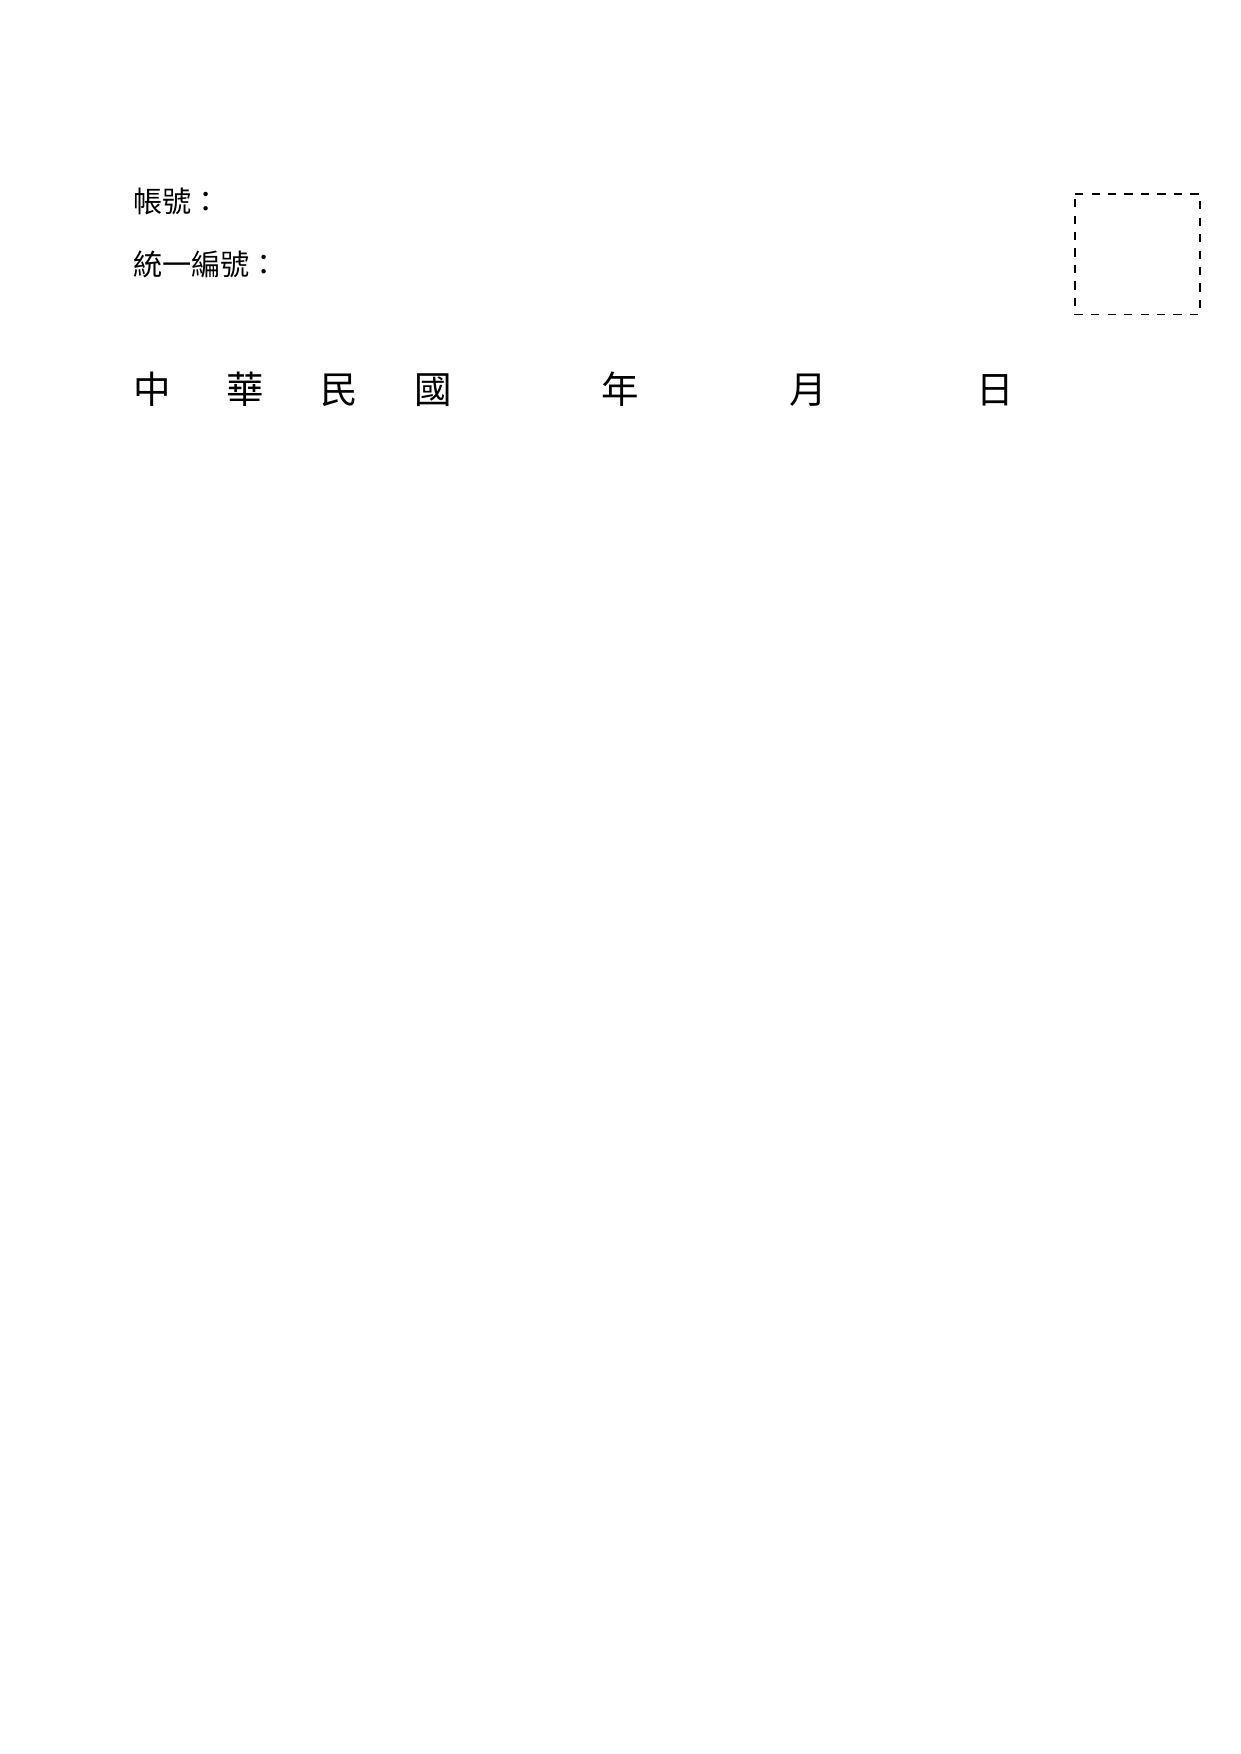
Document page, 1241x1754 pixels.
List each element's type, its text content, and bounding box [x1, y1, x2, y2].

text 帳號： [133, 158, 1122, 221]
text 中 華 民 國 年 月 日 [133, 346, 1122, 408]
text 統一編號： [133, 221, 1075, 283]
